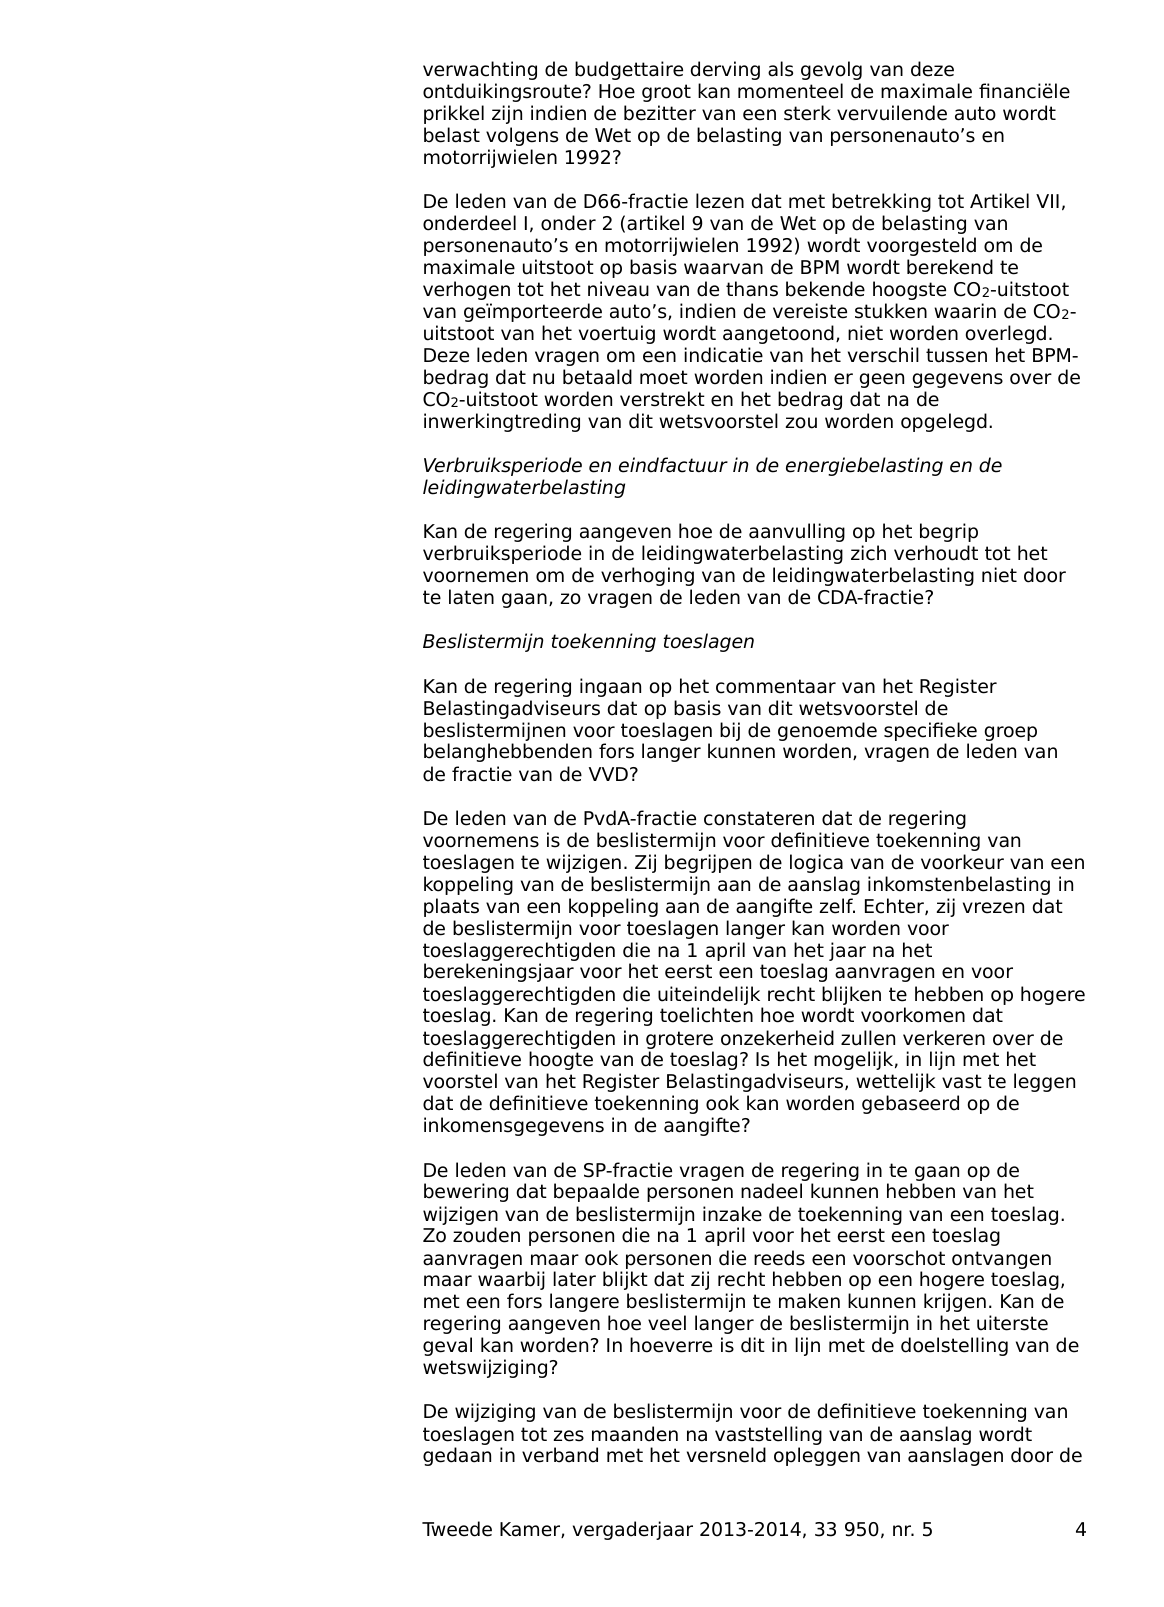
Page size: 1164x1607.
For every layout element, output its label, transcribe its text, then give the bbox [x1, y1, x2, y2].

subtitle Verbruiksperiode en eindfactuur in de energiebelasting en de leidingwaterbelasting [422, 455, 1087, 499]
text De leden van de SP-fractie vragen de regering in te gaan op de bewering dat bepaalde personen nadeel kunnen hebben van het wijzigen van de beslistermijn inzake de toekenning van een toeslag. Zo zouden personen die na 1 april voor het eerst een toeslag aanvragen maar ook personen die reeds een voorschot ontvangen maar waarbij later blijkt dat zij recht hebben op een hogere toeslag, met een fors langere beslistermijn te maken kunnen krijgen. Kan de regering aangeven hoe veel langer de beslistermijn in het uiterste geval kan worden? In hoeverre is dit in lijn met de doelstelling van de wetswijziging? [422, 1159, 1087, 1379]
text De leden van de PvdA-fractie constateren dat de regering voornemens is de beslistermijn voor definitieve toekenning van toeslagen te wijzigen. Zij begrijpen de logica van de voorkeur van een koppeling van de beslistermijn aan de aanslag inkomstenbelasting in plaats van een koppeling aan de aangifte zelf. Echter, zij vrezen dat de beslistermijn voor toeslagen langer kan worden voor toeslaggerechtigden die na 1 april van het jaar na het berekeningsjaar voor het eerst een toeslag aanvragen en voor toeslaggerechtigden die uiteindelijk recht blijken te hebben op hogere toeslag. Kan de regering toelichten hoe wordt voorkomen dat toeslaggerechtigden in grotere onzekerheid zullen verkeren over de definitieve hoogte van de toeslag? Is het mogelijk, in lijn met het voorstel van het Register Belastingadviseurs, wettelijk vast te leggen dat de definitieve toekenning ook kan worden gebaseerd op de inkomensgegevens in de aangifte? [422, 808, 1087, 1137]
subtitle Beslistermijn toekenning toeslagen [422, 631, 1087, 653]
text De wijziging van de beslistermijn voor de definitieve toekenning van toeslagen tot zes maanden na vaststelling van de aanslag wordt gedaan in verband met het versneld opleggen van aanslagen door de [422, 1401, 1087, 1467]
text Kan de regering aangeven hoe de aanvulling op het begrip verbruiksperiode in de leidingwaterbelasting zich verhoudt tot het voornemen om de verhoging van de leidingwaterbelasting niet door te laten gaan, zo vragen de leden van de CDA-fractie? [422, 521, 1087, 609]
text De leden van de D66-fractie lezen dat met betrekking tot Artikel VII, onderdeel I, onder 2 (artikel 9 van de Wet op de belasting van personenauto’s en motorrijwielen 1992) wordt voorgesteld om de maximale uitstoot op basis waarvan de BPM wordt berekend te verhogen tot het niveau van de thans bekende hoogste CO2-uitstoot van geïmporteerde auto’s, indien de vereiste stukken waarin de CO2-uitstoot van het voertuig wordt aangetoond, niet worden overlegd. Deze leden vragen om een indicatie van het verschil tussen het BPM-bedrag dat nu betaald moet worden indien er geen gegevens over de CO2-uitstoot worden verstrekt en het bedrag dat na de inwerkingtreding van dit wetsvoorstel zou worden opgelegd. [422, 191, 1087, 433]
text Kan de regering ingaan op het commentaar van het Register Belastingadviseurs dat op basis van dit wetsvoorstel de beslistermijnen voor toeslagen bij de genoemde specifieke groep belanghebbenden fors langer kunnen worden, vragen de leden van de fractie van de VVD? [422, 676, 1087, 785]
text verwachting de budgettaire derving als gevolg van deze ontduikingsroute? Hoe groot kan momenteel de maximale financiële prikkel zijn indien de bezitter van een sterk vervuilende auto wordt belast volgens de Wet op de belasting van personenauto’s en motorrijwielen 1992? [422, 59, 1087, 169]
